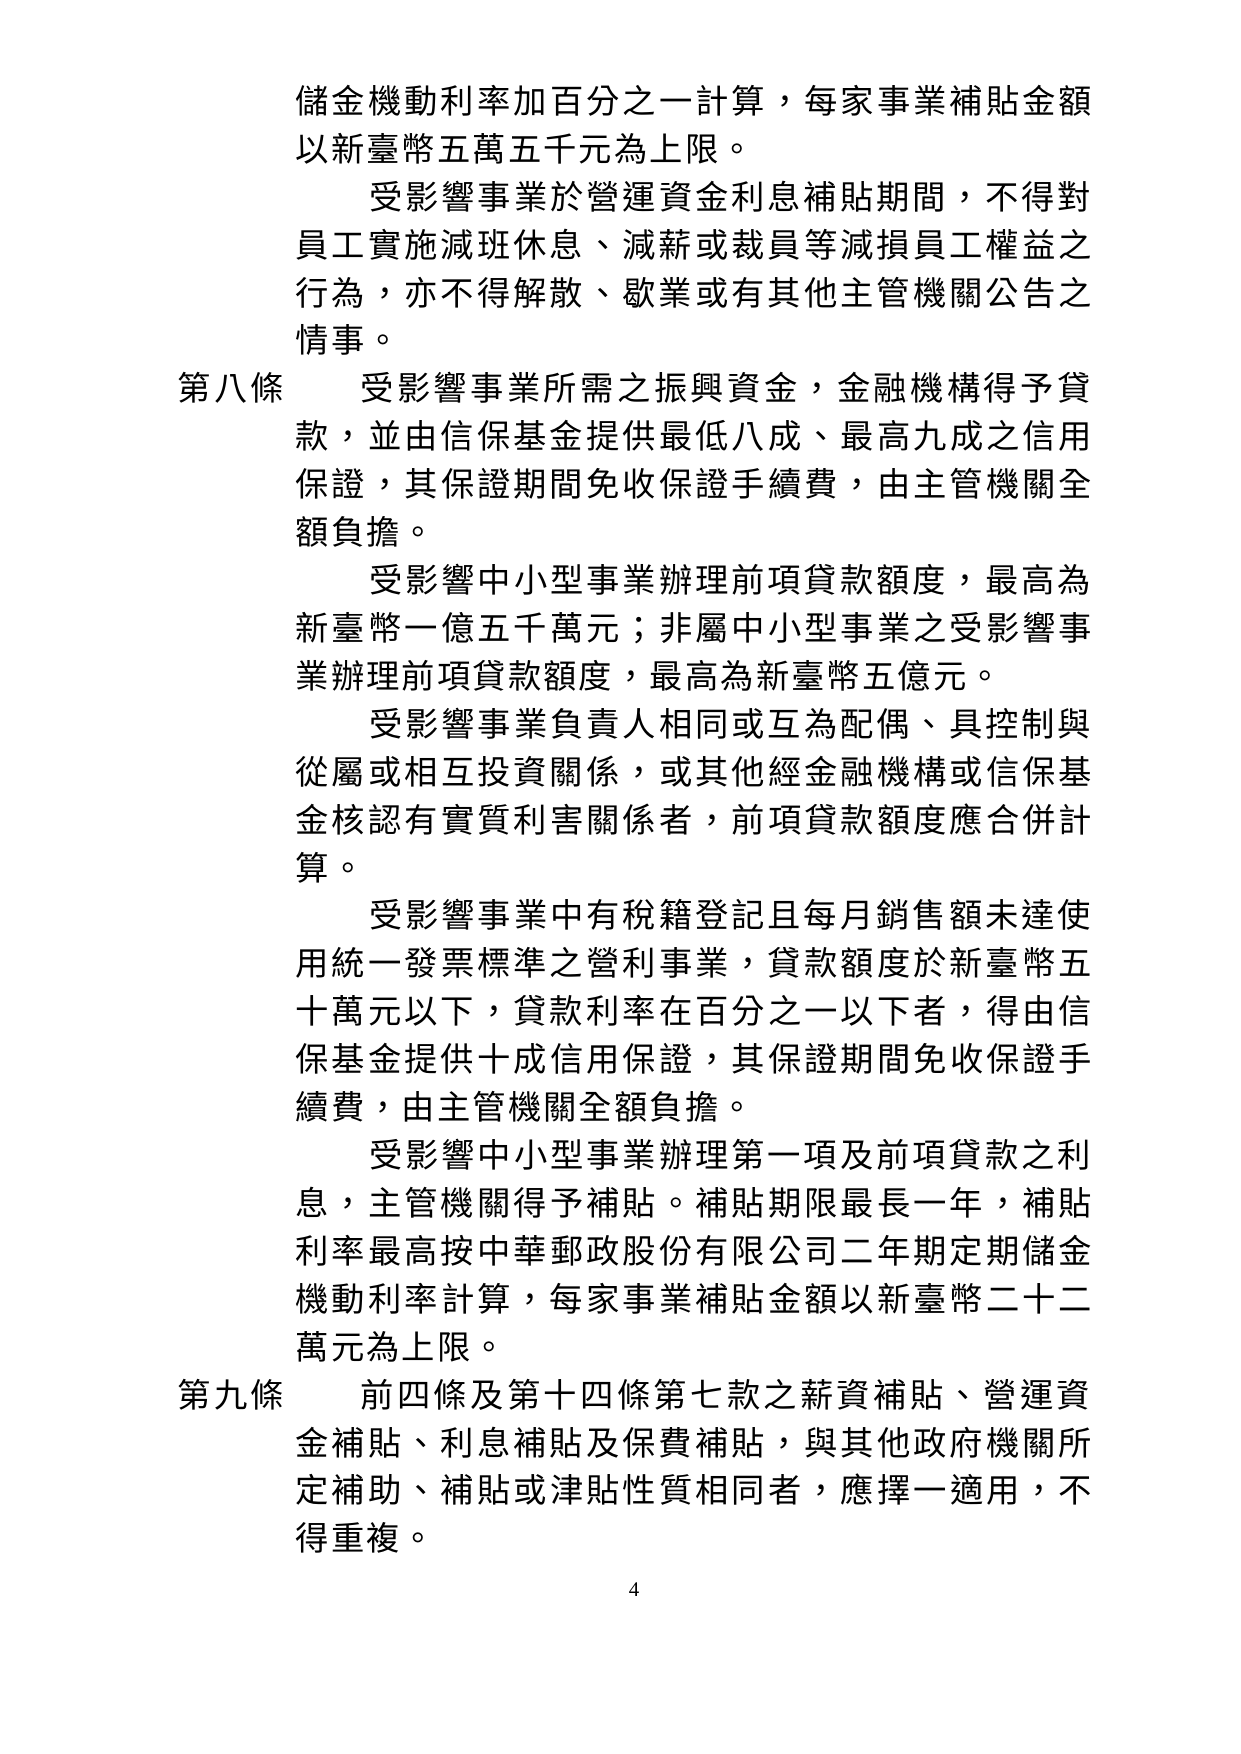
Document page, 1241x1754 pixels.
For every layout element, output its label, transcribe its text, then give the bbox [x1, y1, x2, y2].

text 第九條 前四條及第十四條第七款之薪資補貼、營運資金補貼、利息補貼及保費補貼，與其他政府機關所定補助、補貼或津貼性質相同者，應擇一適用，不得重複。 [177, 1369, 1092, 1560]
text 受影響事業負責人相同或互為配偶、具控制與從屬或相互投資關係，或其他經金融機構或信保基金核認有實質利害關係者，前項貸款額度應合併計算。 [295, 698, 1092, 889]
text 儲金機動利率加百分之一計算，每家事業補貼金額以新臺幣五萬五千元為上限。 [295, 75, 1092, 171]
text 受影響事業中有稅籍登記且每月銷售額未達使用統一發票標準之營利事業，貸款額度於新臺幣五十萬元以下，貸款利率在百分之一以下者，得由信保基金提供十成信用保證，其保證期間免收保證手續費，由主管機關全額負擔。 [295, 889, 1092, 1129]
text 受影響事業於營運資金利息補貼期間，不得對員工實施減班休息、減薪或裁員等減損員工權益之行為，亦不得解散、歇業或有其他主管機關公告之情事。 [295, 171, 1092, 362]
text 受影響中小型事業辦理第一項及前項貸款之利息，主管機關得予補貼。補貼期限最長一年，補貼利率最高按中華郵政股份有限公司二年期定期儲金機動利率計算，每家事業補貼金額以新臺幣二十二萬元為上限。 [295, 1129, 1092, 1369]
text 受影響中小型事業辦理前項貸款額度，最高為新臺幣一億五千萬元；非屬中小型事業之受影響事業辦理前項貸款額度，最高為新臺幣五億元。 [295, 554, 1092, 698]
text 第八條 受影響事業所需之振興資金，金融機構得予貸款，並由信保基金提供最低八成、最高九成之信用保證，其保證期間免收保證手續費，由主管機關全額負擔。 [177, 362, 1092, 554]
